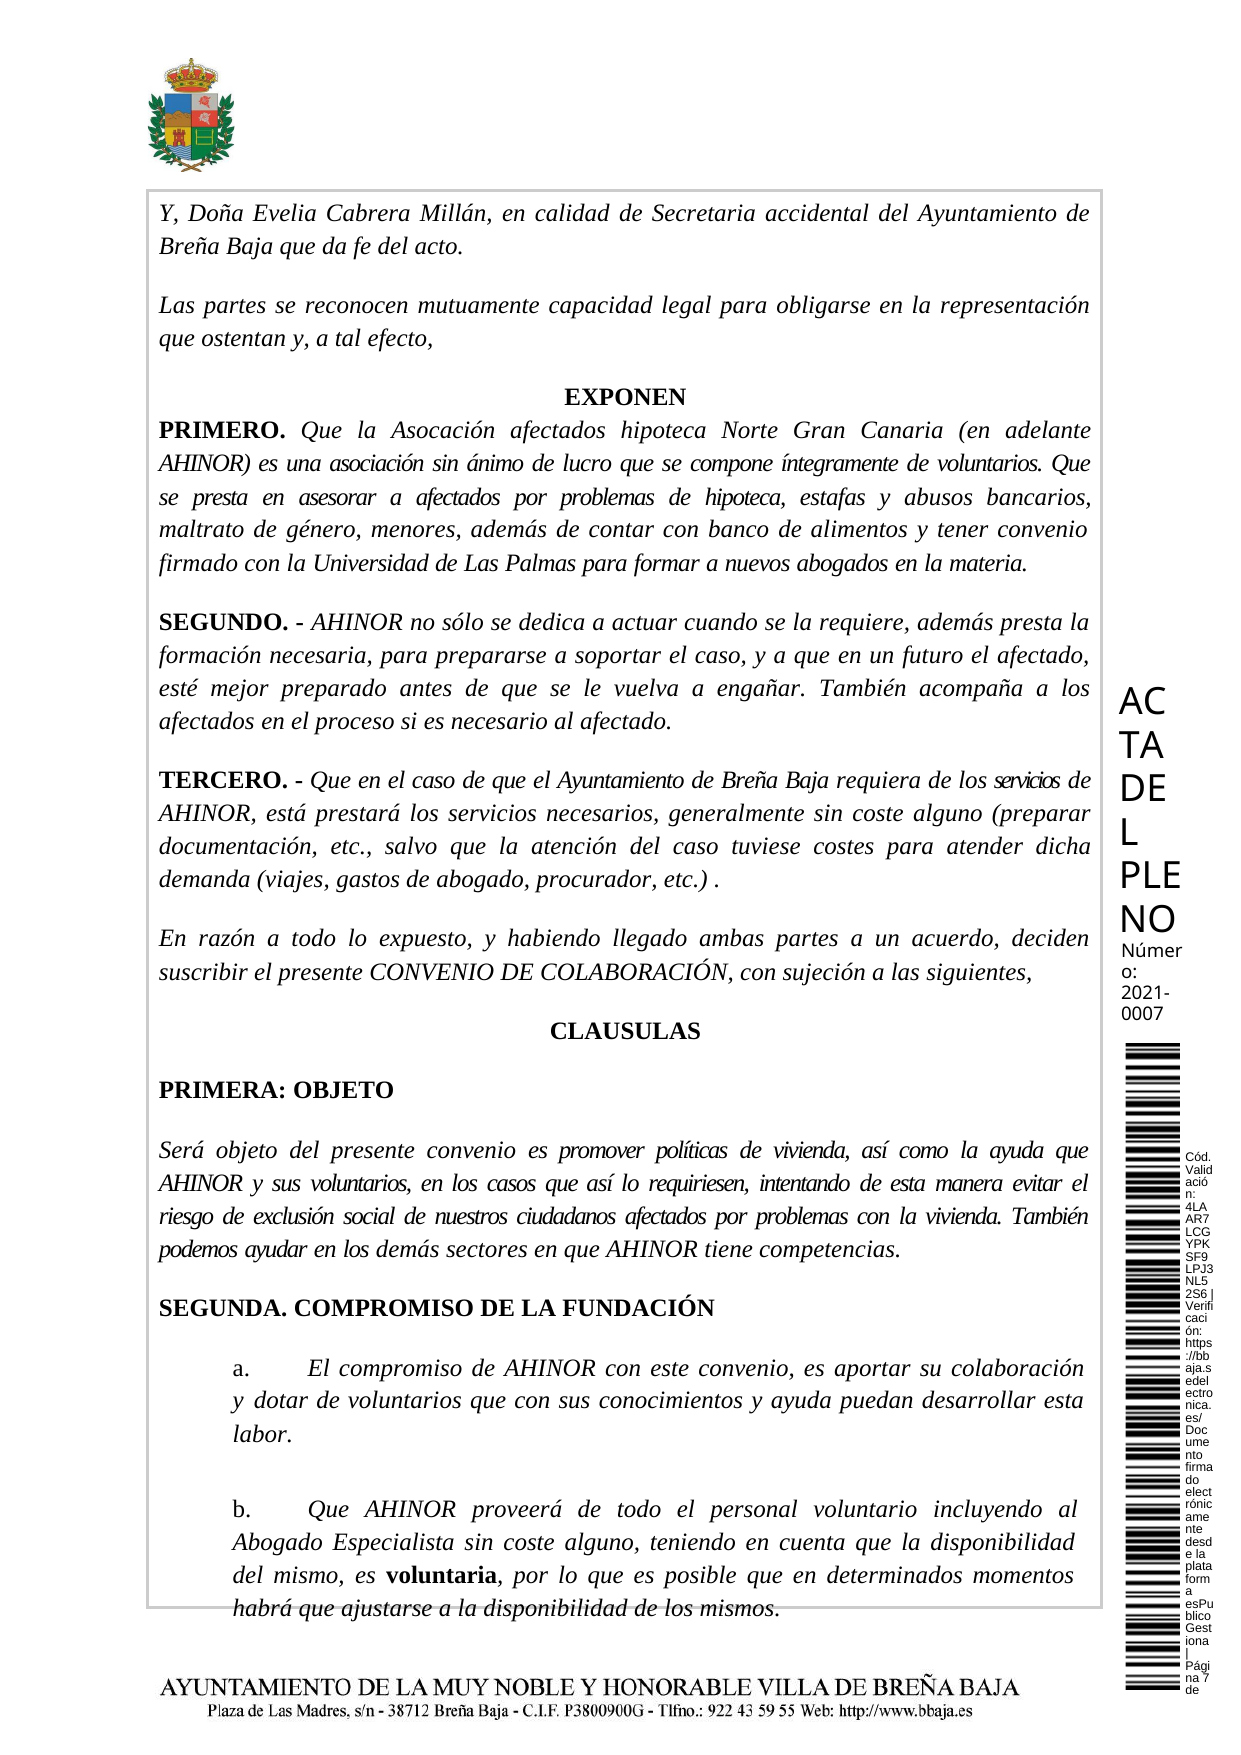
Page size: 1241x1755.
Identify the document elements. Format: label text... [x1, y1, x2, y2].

text En razón a todo lo expuesto, y habiendo llegado ambas partes a un acuerdo, deciden suscribir el presente CONVENIO DE COLABORACIÓN, con sujeción a las siguientes, [159, 923, 1090, 985]
list El compromiso de AHINOR con este convenio, es aportar su colaboración y dotar de voluntarios que con sus conocimientos y ayuda puedan desarrollar esta labor. [232, 1353, 1084, 1447]
text TERCERO. - Que en el caso de que el Ayuntamiento de Breña Baja requiera de los servicios de AHINOR, está prestará los servicios necesarios, generalmente sin coste alguno (preparar documentación, etc., salvo que la atención del caso tuviese costes para atender dicha demanda (viajes, gastos de abogado, procurador, etc.) . [159, 765, 1091, 893]
subtitle SEGUNDA. COMPROMISO DE LA FUNDACIÓN [159, 1293, 1100, 1322]
text Y, Doña Evelia Cabrera Millán, en calidad de Secretaria accidental del Ayuntamiento de Breña Baja que da fe del acto. [159, 198, 1091, 259]
text Las partes se reconocen mutuamente capacidad legal para obligarse en la representación que ostentan y, a tal efecto, [159, 290, 1091, 352]
text [1180, 1075, 1191, 1104]
text PRIMERA: OBJETO [159, 1075, 1100, 1104]
text Cód. Validación: 4LAAR7LCGYPKSF9LPJ3NL52S6 | Verificación: https://bbaja.sedelectronica.es/ Documento firmado electrónicamente desde la plataforma esPublico Gestiona | Página 7 de 90 [1185, 1152, 1214, 1693]
text PRIMERO. Que la Asocación afectados hipoteca Norte Gran Canaria (en adelante AHINOR) es una asociación sin ánimo de lucro que se compone íntegramente de voluntarios. Que se presta en asesorar a afectados por problemas de hipoteca, estafas y abusos bancarios, maltrato de género, menores, además de contar con banco de alimentos y tener convenio firmado con la Universidad de Las Palmas para formar a nuevos abogados en la materia. [159, 416, 1092, 576]
text Número: 2021-0007 Fecha: 23/07/2021 [1121, 941, 1186, 1025]
list Que AHINOR proveerá de todo el personal voluntario incluyendo al Abogado Especialista sin coste alguno, teniendo en cuenta que la disponibilidad del mismo, es voluntaria, por lo que es posible que en determinados momentos habrá que ajustarse a la disponibilidad de los mismos. [232, 1494, 1078, 1606]
text [1103, 1075, 1125, 1104]
text SEGUNDO. - AHINOR no sólo se dedica a actuar cuando se la requiere, además presta la formación necesaria, para prepararse a soportar el caso, y a que en un futuro el afectado, esté mejor preparado antes de que se le vuelva a engañar. También acompaña a los afectados en el proceso si es necesario al afectado. [159, 607, 1091, 735]
subtitle CLAUSULAS [529, 1016, 721, 1044]
text [1117, 677, 1186, 1025]
text ACTA DEL PLENO [1119, 680, 1186, 941]
list Que AHINOR proveerá de todo el personal voluntario incluyendo al Abogado Especialista sin coste alguno, teniendo en cuenta que la disponibilidad del mismo, es voluntaria, por lo que es posible que en determinados momentos habrá que ajustarse a la disponibilidad de los mismos. [232, 1609, 1078, 1622]
subtitle EXPONEN [529, 382, 721, 411]
text Será objeto del presente convenio es promover políticas de vivienda, así como la ayuda que AHINOR y sus voluntarios, en los casos que así lo requiriesen, intentando de esta manera evitar el riesgo de exclusión social de nuestros ciudadanos afectados por problemas con la vivienda. También podemos ayudar en los demás sectores en que AHINOR tiene competencias. [159, 1135, 1091, 1262]
